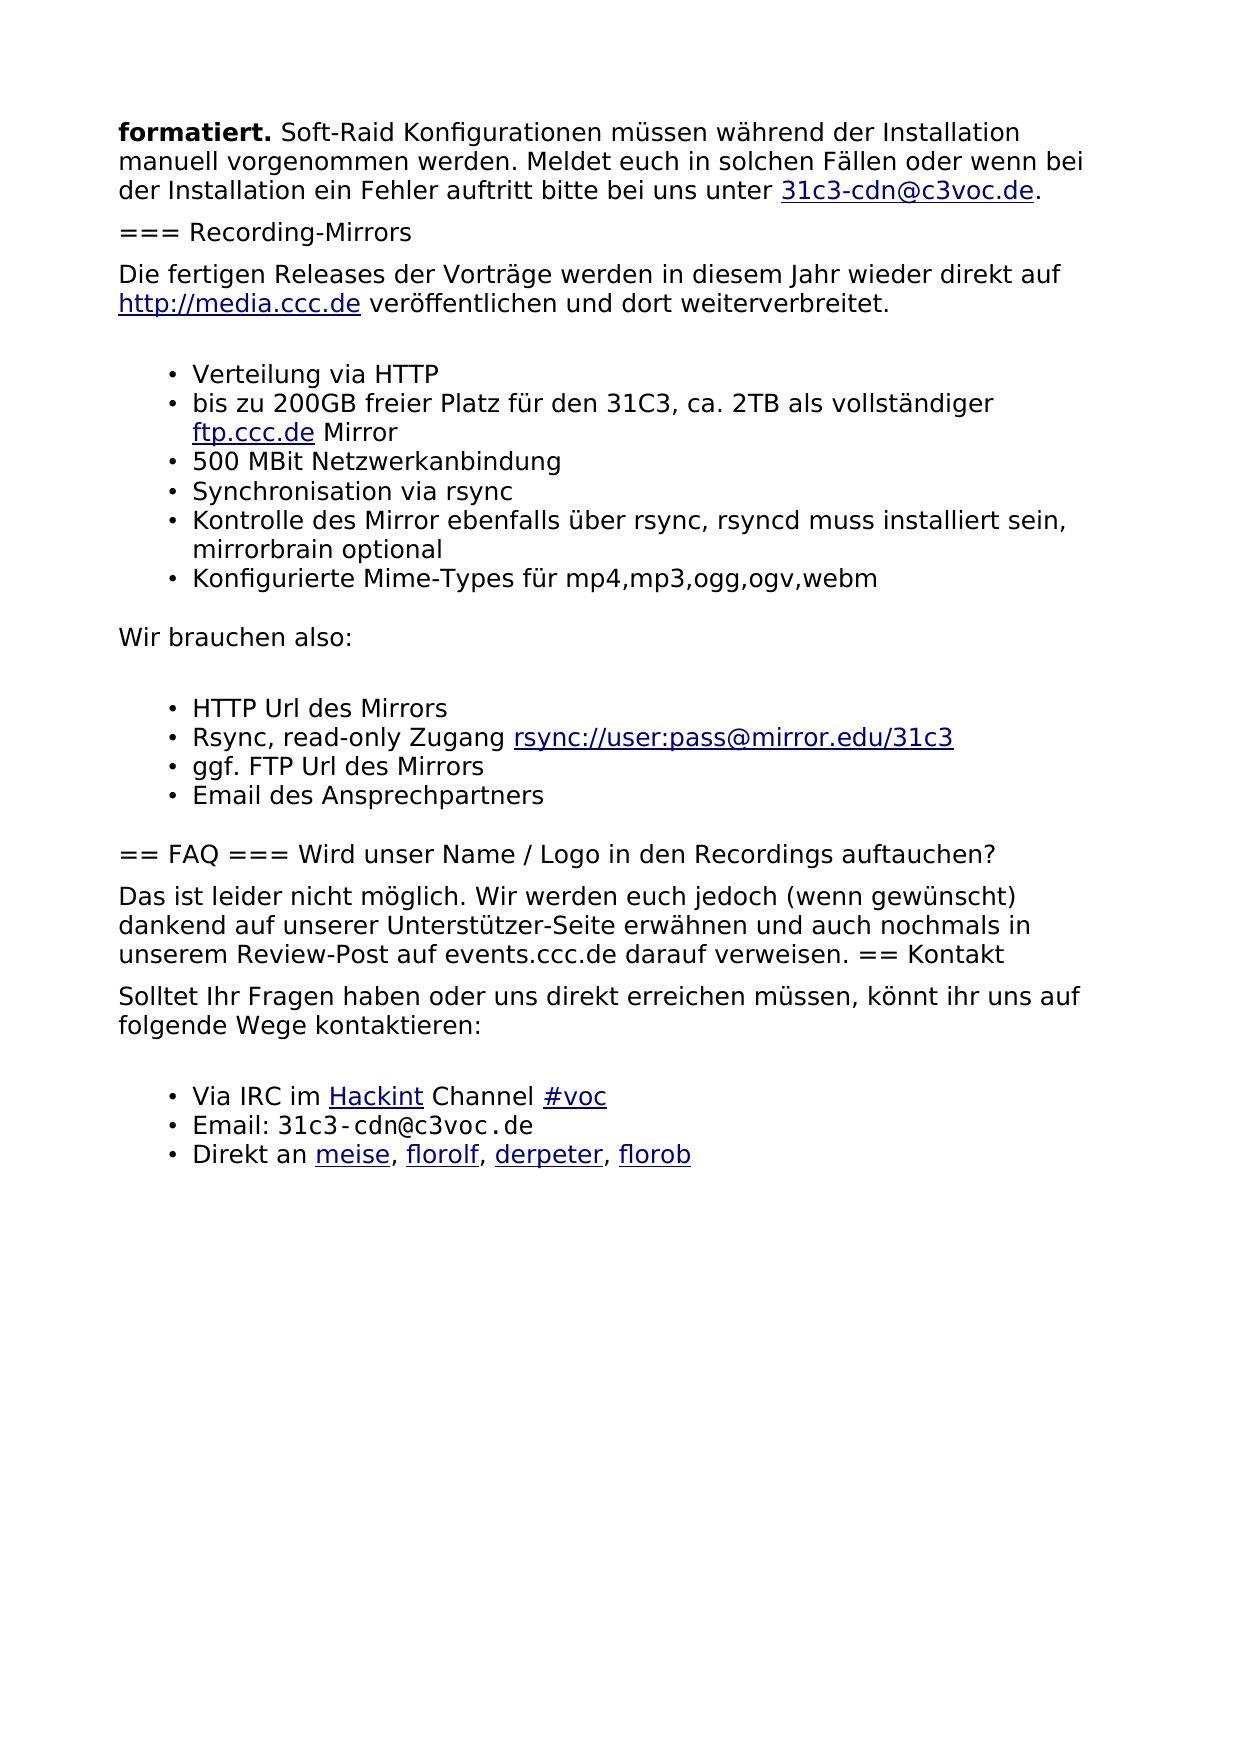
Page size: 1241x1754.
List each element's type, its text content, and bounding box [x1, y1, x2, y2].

text Die fertigen Releases der Vorträge werden in diesem Jahr wieder direkt auf http://media.ccc.de veröffentlichen und dort weiterverbreitet. [118, 260, 1122, 318]
text === Recording-Mirrors [118, 218, 1122, 247]
text == FAQ === Wird unser Name / Logo in den Recordings auftauchen? [118, 840, 1122, 869]
text formatiert. Soft-Raid Konfigurationen müssen während der Installation manuell vorgenommen werden. Meldet euch in solchen Fällen oder wenn bei der Installation ein Fehler auftritt bitte bei uns unter 31c3-cdn@c3voc.de. [118, 118, 1122, 206]
list Rsync, read-only Zugang rsync://user:pass@mirror.edu/31c3 [177, 723, 1122, 752]
text Wir brauchen also: [118, 623, 1122, 652]
list Email: 31c3-cdn@c3voc.de [177, 1111, 1122, 1141]
text Das ist leider nicht möglich. Wir werden euch jedoch (wenn gewünscht) dankend auf unserer Unterstützer-Seite erwähnen und auch nochmals in unserem Review-Post auf events.ccc.de darauf verweisen. == Kontakt [118, 882, 1122, 969]
list Synchronisation via rsync [177, 477, 1122, 506]
list Konfigurierte Mime-Types für mp4,mp3,ogg,ogv,webm [177, 564, 1122, 593]
text Solltet Ihr Fragen haben oder uns direkt erreichen müssen, könnt ihr uns auf folgende Wege kontaktieren: [118, 982, 1122, 1040]
list bis zu 200GB freier Platz für den 31C3, ca. 2TB als vollständiger ftp.ccc.de Mirror [177, 389, 1122, 448]
list HTTP Url des Mirrors [177, 694, 1122, 723]
list Direkt an meise, florolf, derpeter, florob [177, 1141, 1122, 1170]
list Kontrolle des Mirror ebenfalls über rsync, rsyncd muss installiert sein, mirrorbrain optional [177, 506, 1122, 564]
list Email des Ansprechpartners [177, 782, 1122, 811]
list ggf. FTP Url des Mirrors [177, 752, 1122, 782]
list Verteilung via HTTP [177, 360, 1122, 389]
list Via IRC im Hackint Channel #voc [177, 1082, 1122, 1111]
list 500 MBit Netzwerkanbindung [177, 448, 1122, 477]
